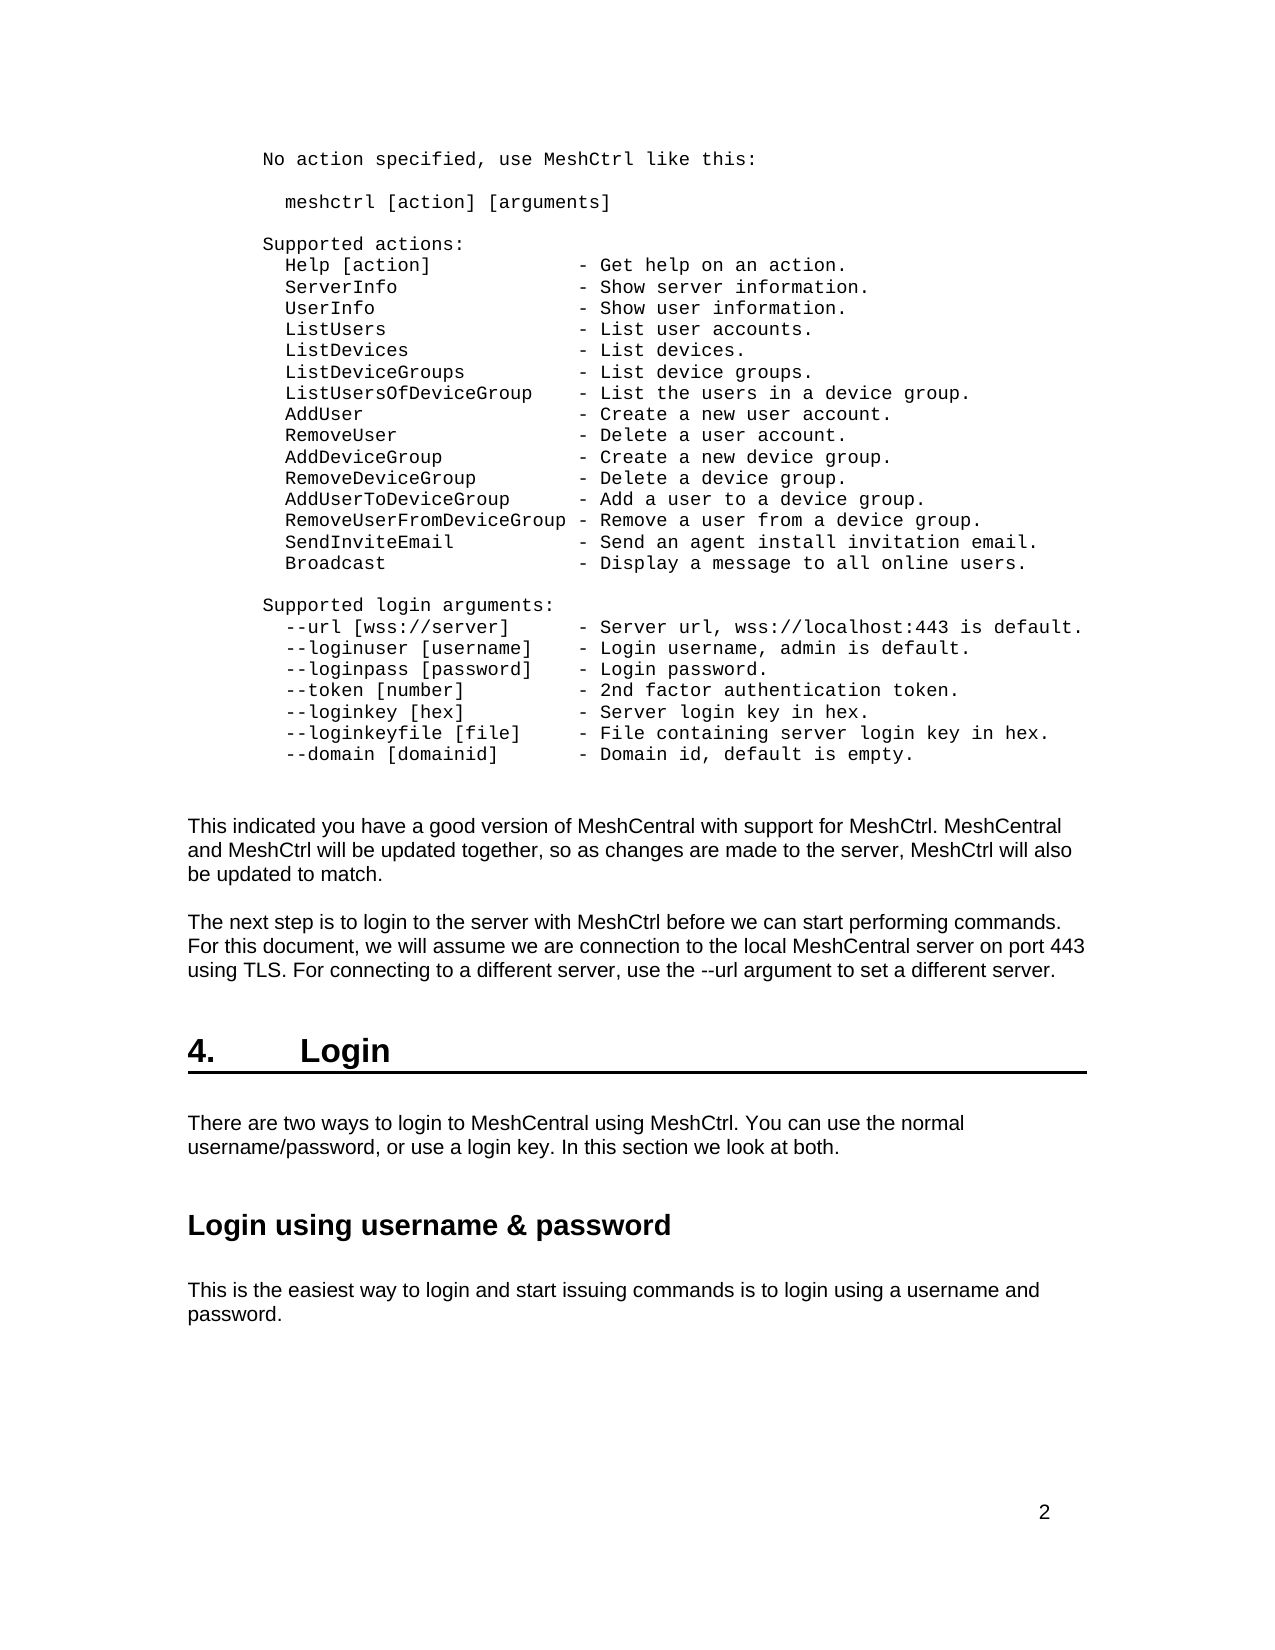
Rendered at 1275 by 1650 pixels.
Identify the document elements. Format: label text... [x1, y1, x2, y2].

text meshctrl [action] [arguments] [262, 192, 1087, 214]
text ListDeviceGroups - List device groups. [262, 362, 1087, 384]
text --url [wss://server] - Server url, wss://localhost:443 is default. [262, 617, 1087, 639]
text Supported login arguments: [262, 596, 1087, 617]
text This indicated you have a good version of MeshCentral with support for MeshCtrl. MeshCentral and MeshCtrl will be updated together, so as changes are made to the server, MeshCtrl will also be updated to match. [187, 814, 1087, 886]
text --loginpass [password] - Login password. [262, 660, 1087, 681]
text --loginuser [username] - Login username, admin is default. [262, 639, 1087, 660]
text AddDeviceGroup - Create a new device group. [262, 447, 1087, 469]
text RemoveUserFromDeviceGroup - Remove a user from a device group. [262, 511, 1087, 532]
text UserInfo - Show user information. [262, 299, 1087, 320]
text --loginkeyfile [file] - File containing server login key in hex. [262, 724, 1087, 745]
text Broadcast - Display a message to all online users. [262, 554, 1087, 575]
text The next step is to login to the server with MeshCtrl before we can start performing commands. For this document, we will assume we are connection to the local MeshCentral server on port 443 using TLS. For connecting to a different server, use the --url argument to set a different server. [187, 910, 1087, 982]
text RemoveUser - Delete a user account. [262, 426, 1087, 447]
text AddUserToDeviceGroup - Add a user to a device group. [262, 490, 1087, 511]
text ListUsers - List user accounts. [262, 320, 1087, 341]
text Help [action] - Get help on an action. [262, 256, 1087, 277]
text RemoveDeviceGroup - Delete a device group. [262, 469, 1087, 490]
text ListDevices - List devices. [262, 341, 1087, 362]
text --loginkey [hex] - Server login key in hex. [262, 702, 1087, 724]
text --token [number] - 2nd factor authentication token. [262, 681, 1087, 702]
text ListUsersOfDeviceGroup - List the users in a device group. [262, 384, 1087, 405]
text ServerInfo - Show server information. [262, 277, 1087, 299]
subtitle Login [187, 1031, 1087, 1074]
text There are two ways to login to MeshCentral using MeshCtrl. You can use the normal username/password, or use a login key. In this section we look at both. [187, 1111, 1087, 1159]
text No action specified, use MeshCtrl like this: [262, 150, 1087, 171]
subtitle Login using username & password [187, 1208, 1087, 1241]
text AddUser - Create a new user account. [262, 405, 1087, 426]
text --domain [domainid] - Domain id, default is empty. [262, 745, 1087, 766]
text Supported actions: [262, 235, 1087, 256]
text SendInviteEmail - Send an agent install invitation email. [262, 532, 1087, 554]
text This is the easiest way to login and start issuing commands is to login using a username and password. [187, 1278, 1087, 1326]
